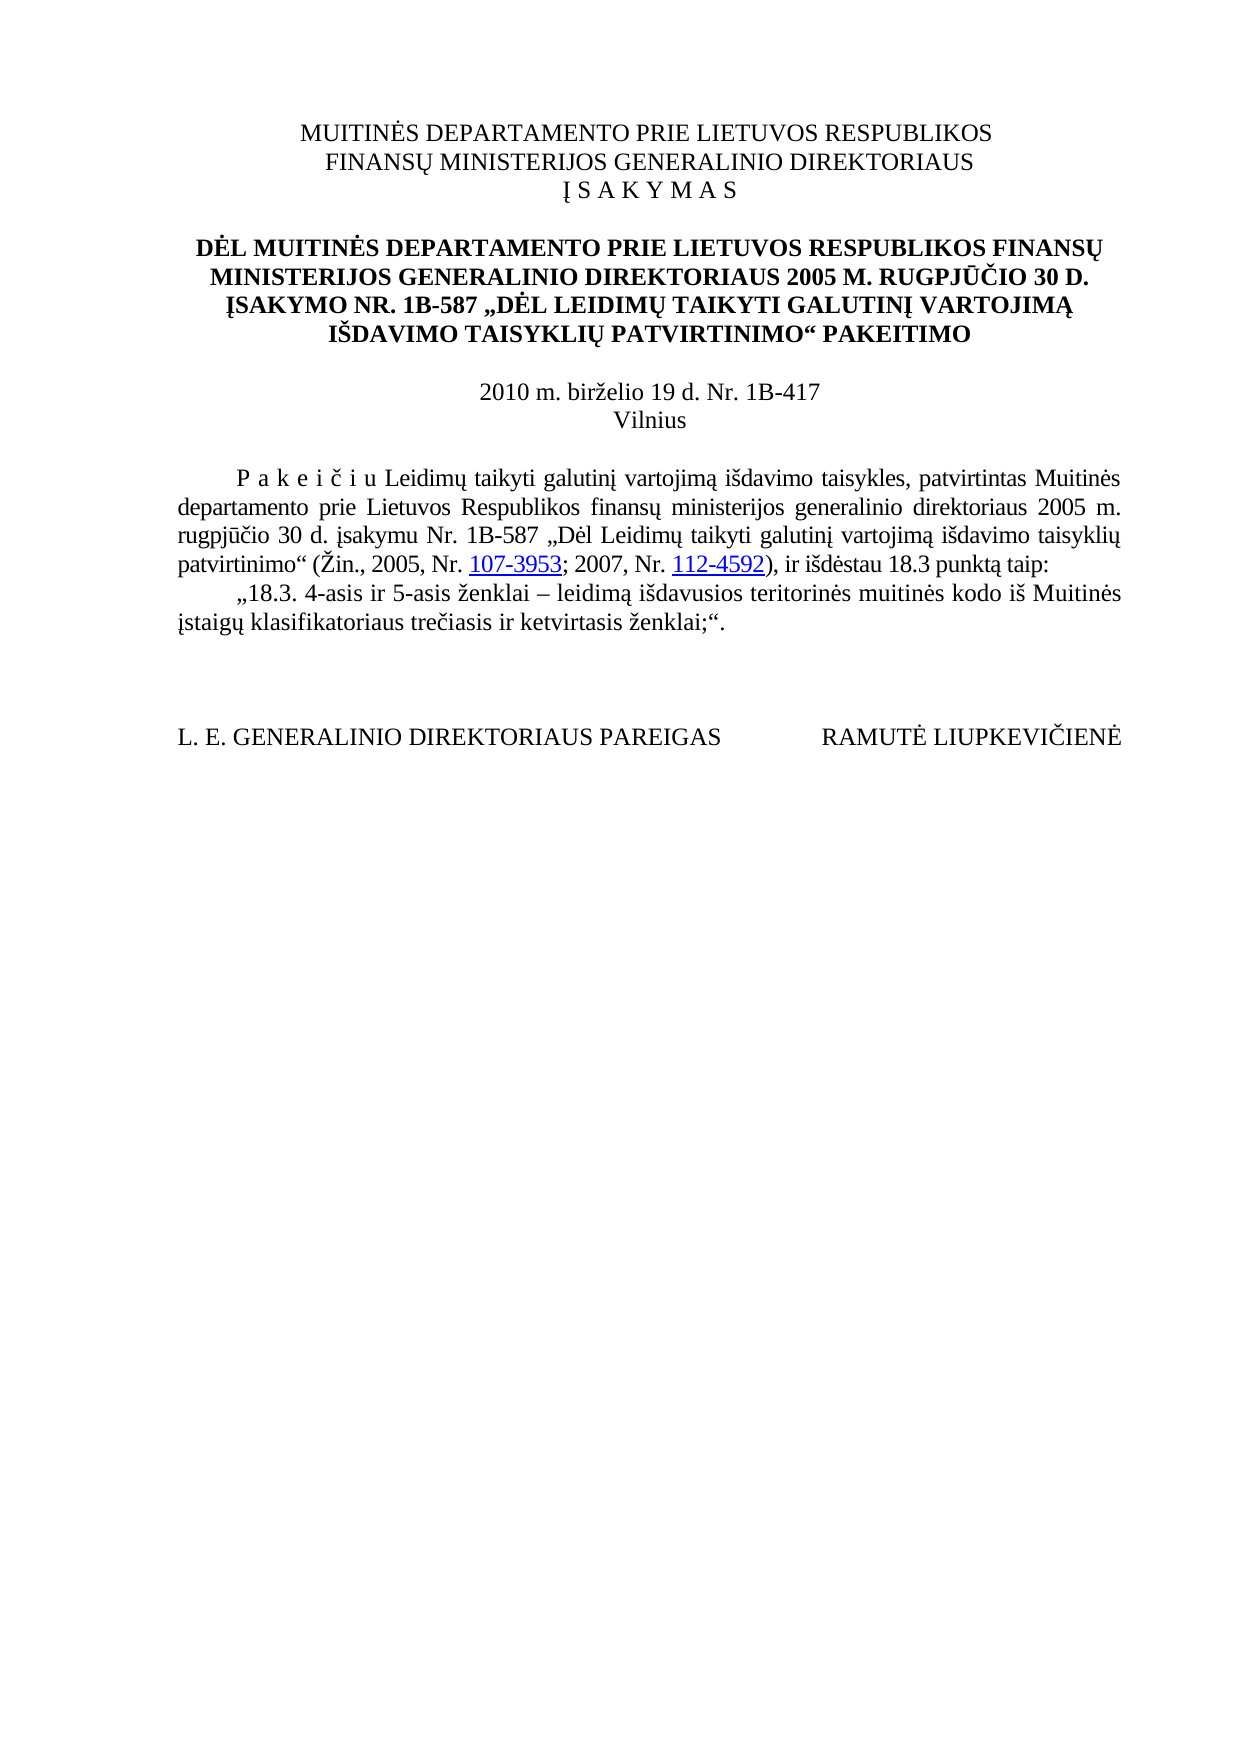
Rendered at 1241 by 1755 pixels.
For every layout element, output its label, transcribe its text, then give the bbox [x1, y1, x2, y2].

text P a k e i č i u Leidimų taikyti galutinį vartojimą išdavimo taisykles, patvirtintas Muitinės departamento prie Lietuvos Respublikos finansų ministerijos generalinio direktoriaus 2005 m. rugpjūčio 30 d. įsakymu Nr. 1B-587 „Dėl Leidimų taikyti galutinį vartojimą išdavimo taisyklių patvirtinimo“ (Žin., 2005, Nr. 107-3953; 2007, Nr. 112-4592), ir išdėstau 18.3 punktą taip: [177, 463, 1122, 578]
text 2010 m. birželio 19 d. Nr. 1B-417 [177, 377, 1122, 406]
text DĖL MUITINĖS DEPARTAMENTO PRIE LIETUVOS RESPUBLIKOS FINANSŲ MINISTERIJOS GENERALINIO DIREKTORIAUS 2005 M. RUGPJŪČIO 30 D. ĮSAKYMO Nr. 1B-587 „DĖL LEIDIMŲ TAIKYTI GALUTINĮ VARTOJIMĄ IŠDAVIMO TAISYKLIŲ PATVIRTINIMO“ PAKEITIMO [177, 233, 1122, 348]
text „18.3. 4-asis ir 5-asis ženklai – leidimą išdavusios teritorinės muitinės kodo iš Muitinės įstaigų klasifikatoriaus trečiasis ir ketvirtasis ženklai;“. [177, 578, 1122, 636]
text FINANSŲ MINISTERIJOS GENERALINIO DIREKTORIAUS [177, 147, 1122, 176]
text L. e. generalinio direktoriaus pareigas Ramutė Liupkevičienė [177, 722, 1122, 751]
text MUITINĖS DEPARTAMENTO PRIE LIETUVOS RESPUBLIKOS [177, 118, 1122, 147]
text Į S A K Y M A S [177, 176, 1122, 204]
text Vilnius [177, 406, 1122, 434]
